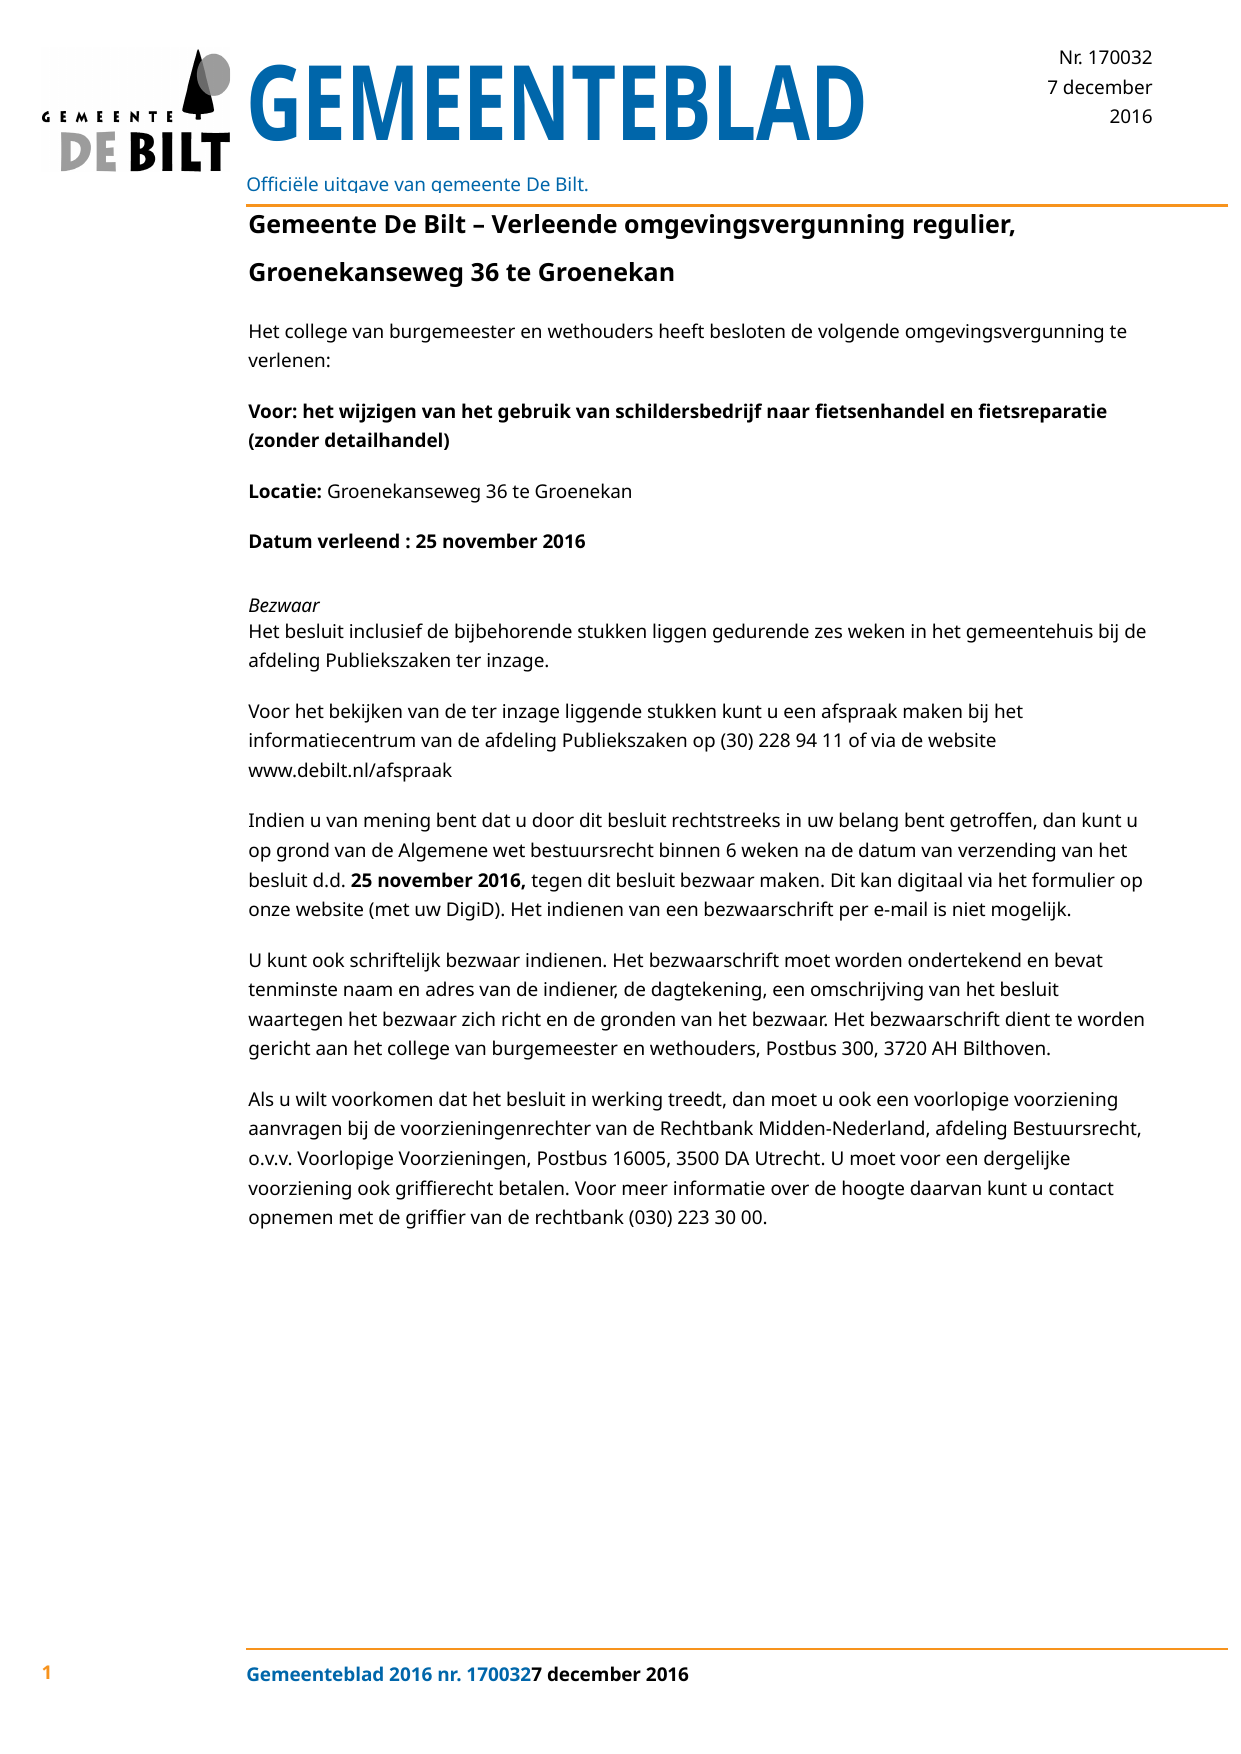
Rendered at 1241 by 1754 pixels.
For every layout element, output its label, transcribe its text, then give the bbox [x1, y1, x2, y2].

text Locatie: Groenekanseweg 36 te Groenekan [248, 478, 1152, 504]
picture [41, 47, 231, 172]
text Gemeente De Bilt – Verleende omgevingsvergunning regulier, Groenekanseweg 36 te Groenekan [248, 207, 1152, 288]
text U kunt ook schriftelijk bezwaar indienen. Het bezwaarschrift moet worden ondertekend en bevat tenminste naam en adres van de indiener, de dagtekening, een omschrijving van het besluit waartegen het bezwaar zich richt en de gronden van het bezwaar. Het bezwaarschrift dient te worden gericht aan het college van burgemeester en wethouders, Postbus 300, 3720 AH Bilthoven. [248, 947, 1152, 1061]
text Voor: het wijzigen van het gebruik van schildersbedrijf naar fietsenhandel en fietsreparatie (zonder detailhandel) [248, 398, 1152, 453]
text Datum verleend : 25 november 2016 [248, 528, 1152, 554]
text Voor het bekijken van de ter inzage liggende stukken kunt u een afspraak maken bij het informatiecentrum van de afdeling Publiekszaken op (30) 228 94 11 of via de website www.debilt.nl/afspraak [248, 698, 1152, 783]
text Als u wilt voorkomen dat het besluit in werking treedt, dan moet u ook een voorlopige voorziening aanvragen bij de voorzieningenrechter van de Rechtbank Midden-Nederland, afdeling Bestuursrecht, o.v.v. Voorlopige Voorzieningen, Postbus 16005, 3500 DA Utrecht. U moet voor een dergelijke voorziening ook griffierecht betalen. Voor meer informatie over de hoogte daarvan kunt u contact opnemen met de griffier van de rechtbank (030) 223 30 00. [248, 1086, 1152, 1230]
text Bezwaar [248, 592, 1152, 618]
text Het besluit inclusief de bijbehorende stukken liggen gedurende zes weken in het gemeentehuis bij de afdeling Publiekszaken ter inzage. [248, 618, 1152, 673]
text Indien u van mening bent dat u door dit besluit rechtstreeks in uw belang bent getroffen, dan kunt u op grond van de Algemene wet bestuursrecht binnen 6 weken na de datum van verzending van het besluit d.d. 25 november 2016, tegen dit besluit bezwaar maken. Dit kan digitaal via het formulier op onze website (met uw DigiD). Het indienen van een bezwaarschrift per e-mail is niet mogelijk. [248, 808, 1152, 922]
text Het college van burgemeester en wethouders heeft besloten de volgende omgevingsvergunning te verlenen: [248, 318, 1152, 373]
